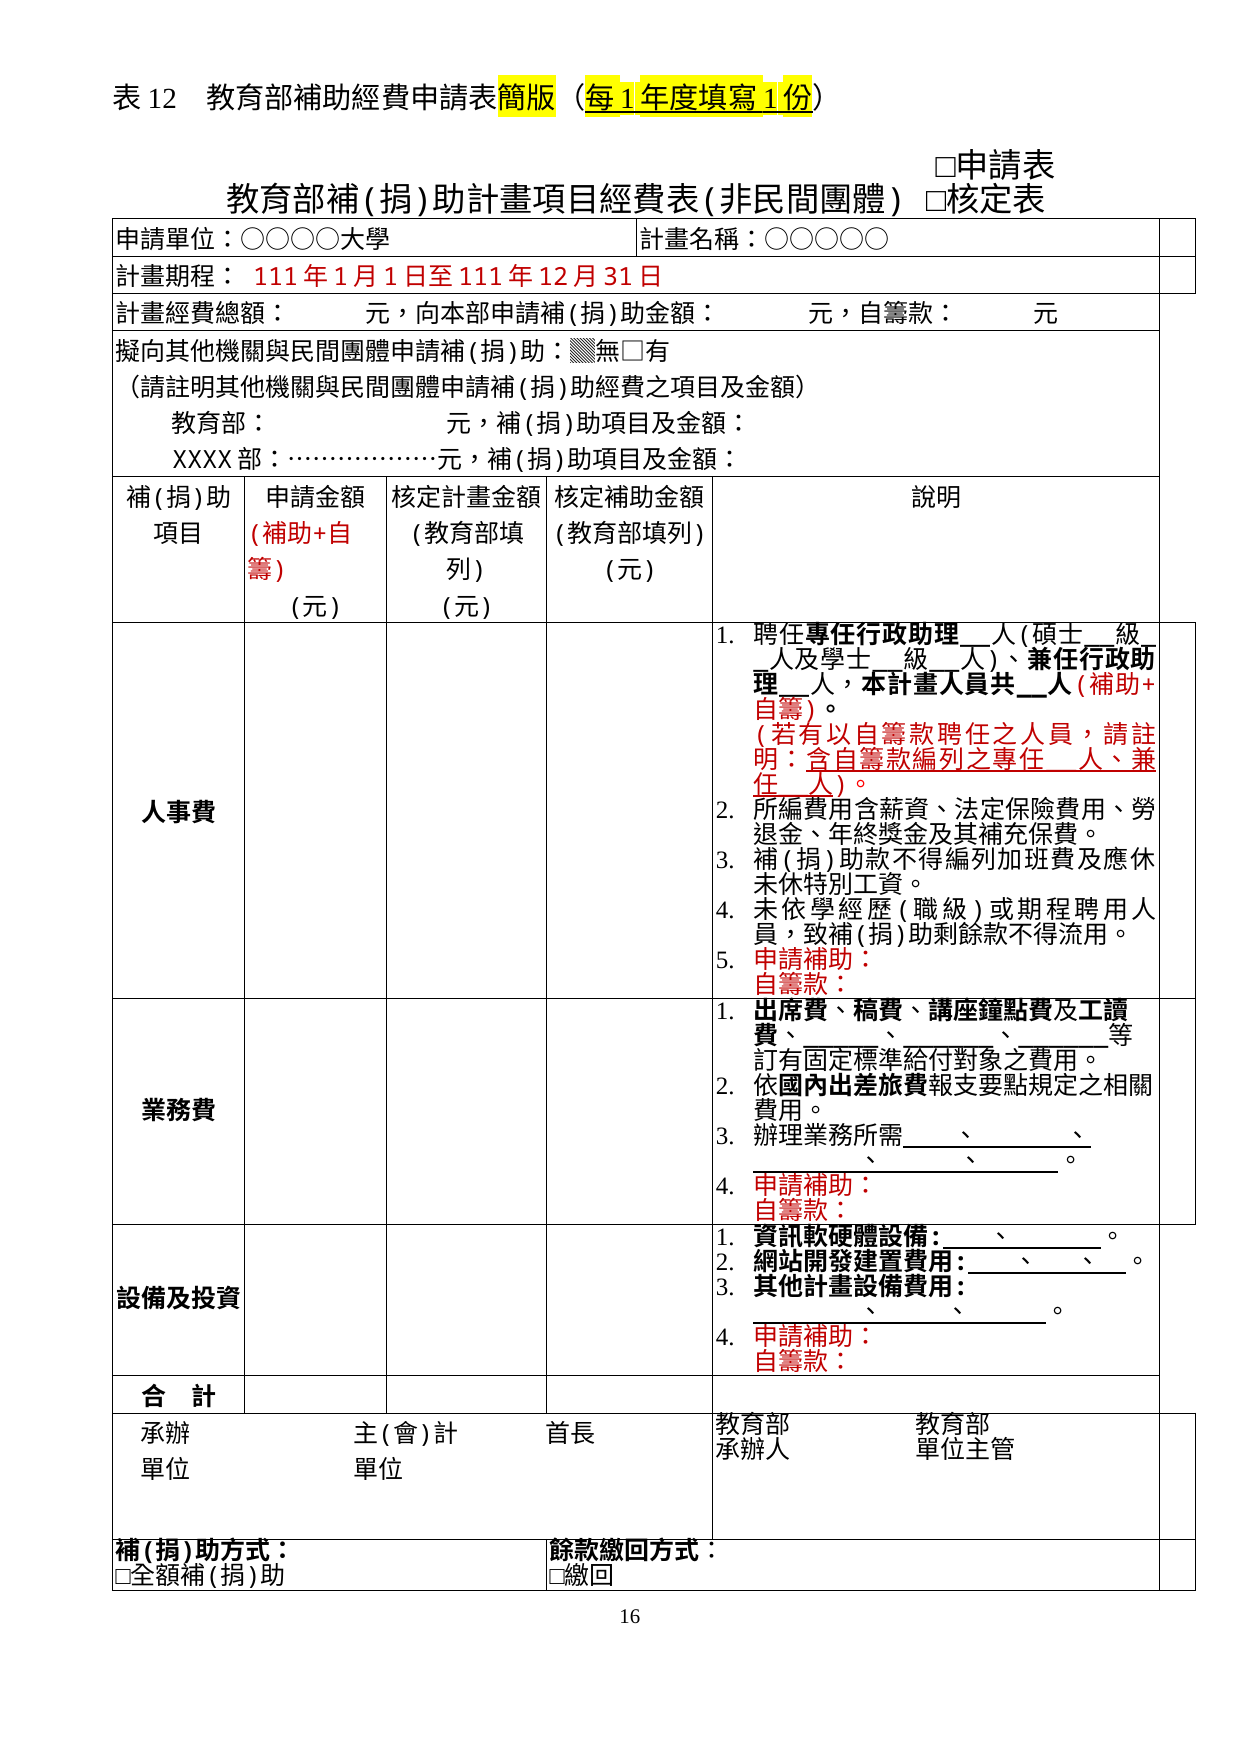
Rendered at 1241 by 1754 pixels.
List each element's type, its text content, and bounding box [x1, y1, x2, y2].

table_cell [245, 1225, 386, 1375]
table_cell 計畫名稱：○○○○○ [637, 219, 1159, 256]
table_cell [1160, 623, 1195, 998]
table_cell [1160, 257, 1195, 293]
table_cell [1160, 219, 1195, 256]
table_cell 教育部補(捐)助計畫項目經費表(非民間團體) □核定表 [113, 185, 1159, 218]
table_cell 計畫期程： 111年1月1日至111年12月31日 [113, 257, 1159, 293]
table_cell 教育部 教育部 承辦人 單位主管 [713, 1414, 1159, 1539]
table_cell 計畫經費總額： 元，向本部申請補(捐)助金額： 元，自籌款： 元 [113, 294, 1159, 330]
table_cell [1160, 999, 1195, 1224]
table_cell [547, 623, 712, 998]
table_cell [1160, 1375, 1196, 1413]
table_cell [387, 999, 546, 1224]
table_cell [1160, 1225, 1196, 1375]
table_cell [547, 1376, 712, 1413]
table_cell 承辦 主(會)計 首長 單位 單位 [113, 1414, 712, 1539]
table_cell 補(捐)助方式： □全額補(捐)助 [113, 1540, 546, 1590]
table_cell 核定計畫金額(教育部填列) (元) [387, 477, 546, 622]
table_cell [1160, 1414, 1195, 1539]
table_cell 合 計 [113, 1376, 244, 1413]
table_cell 聘任專任行政助理__人(碩士__級__人及學士__級__人)、兼任行政助理__人，本計畫人員共__人(補助+自籌)。 (若有以自籌款聘任之人員，請註明：含自籌款編列之專任__人、兼任__人)。 所編費用含薪資、法定保險費用、勞退金、年終獎金及其補充保費。 補(捐)助款不得編列加班費及應休未休特別工資。 未依學經歷(職級)或期程聘用人員，致補(捐)助剩餘款不得流用。 申請補助： 自籌款： [713, 623, 1159, 998]
table_cell 人事費 [113, 623, 244, 998]
table_cell [245, 623, 386, 998]
table_cell 申請單位：○○○○大學 [113, 219, 636, 256]
table_cell 說明 [713, 477, 1159, 622]
table_cell 補(捐)助項目 [113, 477, 244, 622]
table_cell [713, 1376, 1159, 1413]
table_cell [245, 1376, 386, 1413]
table_cell [387, 1225, 546, 1375]
table_cell [1160, 1540, 1195, 1590]
table_cell [547, 1225, 712, 1375]
table_cell [245, 999, 386, 1224]
table_cell 業務費 [113, 999, 244, 1224]
table_cell [387, 623, 546, 998]
table_header [1159, 151, 1196, 185]
text 表12 教育部補助經費申請表簡版（每1年度填寫1份） [112, 75, 1147, 117]
table_header □申請表 [113, 151, 1159, 185]
table_cell 核定補助金額 (教育部填列) (元) [547, 477, 712, 622]
table_cell 餘款繳回方式： □繳回 [547, 1540, 1159, 1590]
table_cell 設備及投資 [113, 1225, 244, 1375]
table_cell 出席費、稿費、講座鐘點費及工讀費、_____、______、______等訂有固定標準給付對象之費用。 依國內出差旅費報支要點規定之相關費用。 辦理業務所需 、 、 、 、 。 申請補助： 自籌款： [713, 999, 1159, 1224]
table_cell [1160, 294, 1196, 330]
table_cell [1160, 330, 1196, 476]
table_cell [547, 999, 712, 1224]
table_cell 申請金額 (補助+自籌) (元) [245, 477, 386, 622]
table_cell [1160, 476, 1196, 622]
table_cell 資訊軟硬體設備: 、 。 網站開發建置費用: 、 、 。 其他計畫設備費用: 、 、 。 申請補助： 自籌款： [713, 1225, 1159, 1375]
table_cell [1159, 185, 1196, 218]
table_cell 擬向其他機關與民間團體申請補(捐)助：▓無□有 （請註明其他機關與民間團體申請補(捐)助經費之項目及金額） 教育部： 元，補(捐)助項目及金額： XXXX部：………………元，補(捐)助項目及金額： [113, 331, 1159, 476]
table_cell [387, 1376, 546, 1413]
